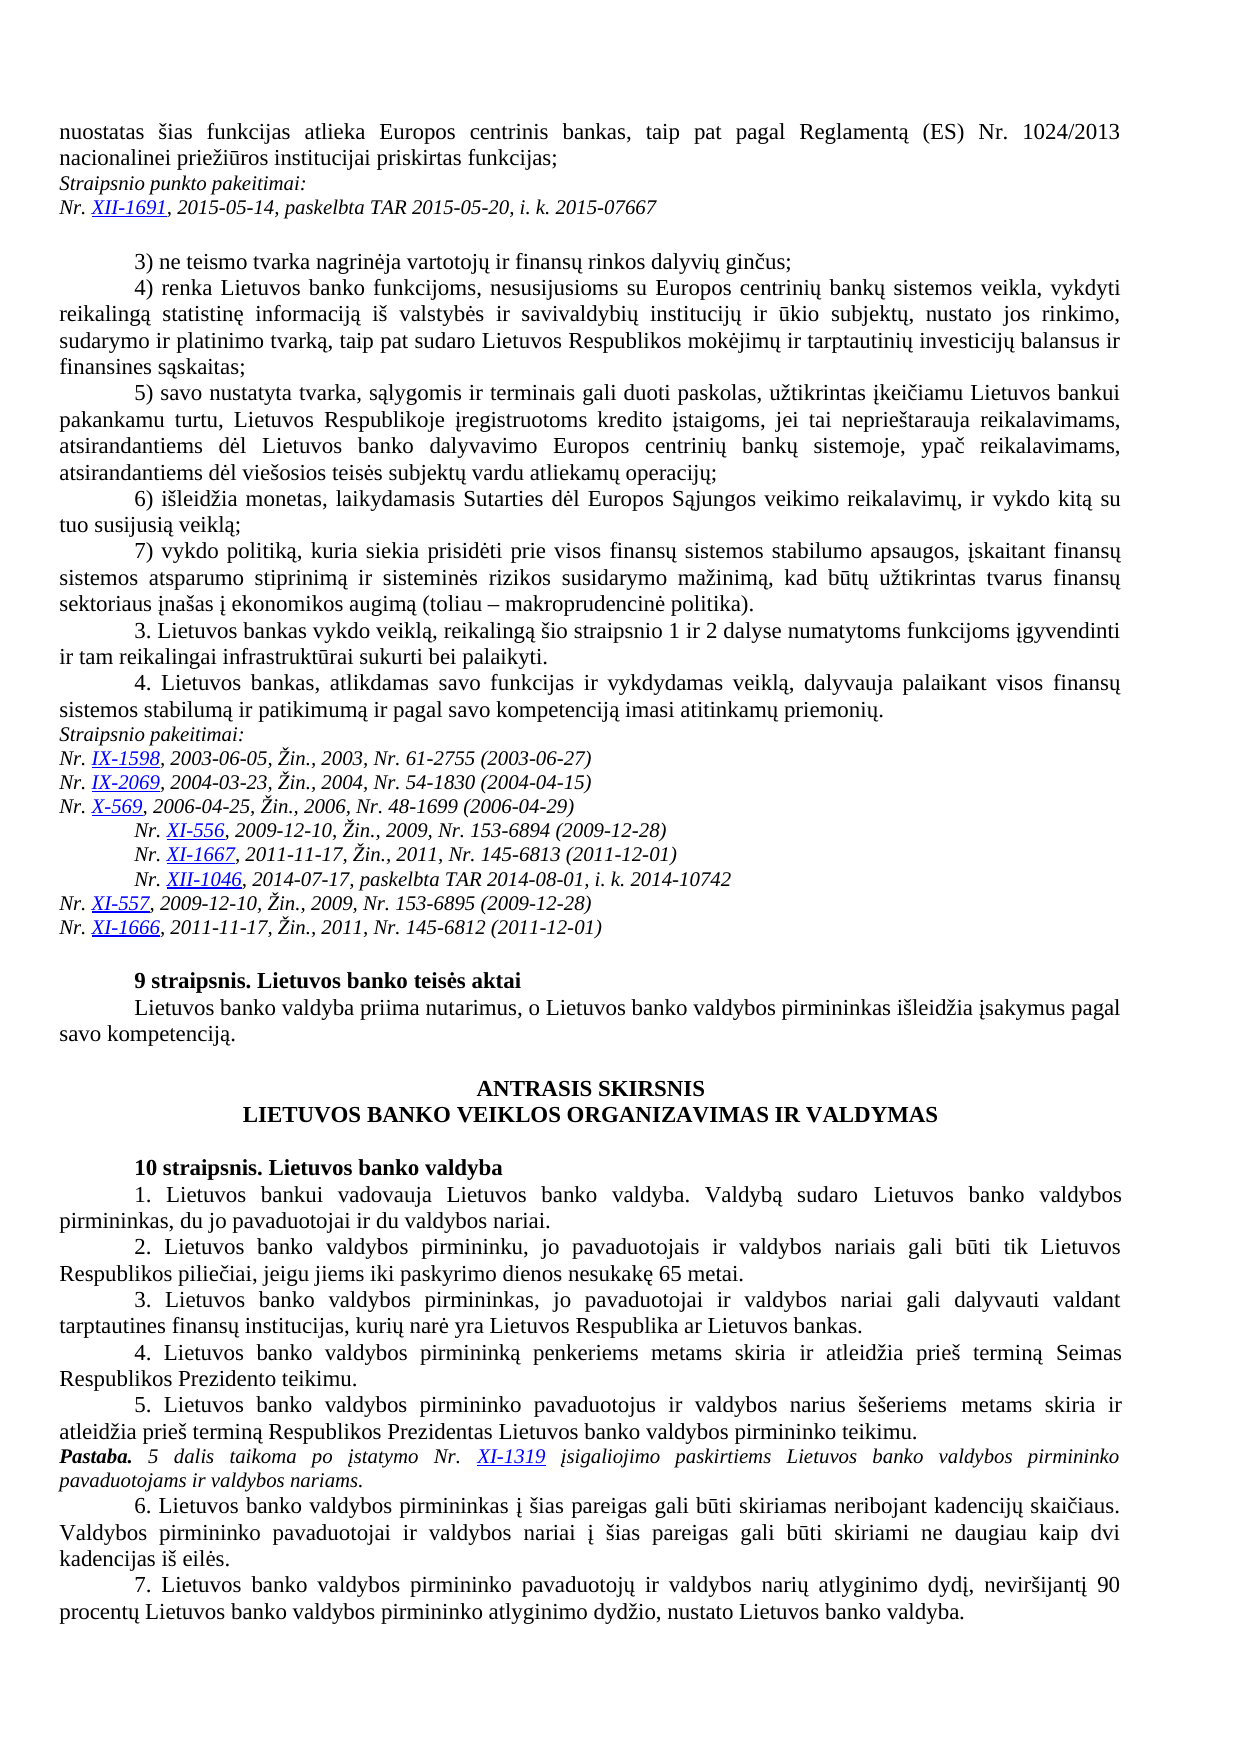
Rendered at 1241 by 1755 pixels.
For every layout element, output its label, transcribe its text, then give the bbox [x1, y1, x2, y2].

text ANTRASIS SKIRSNIS [59, 1075, 1122, 1102]
text 7. Lietuvos banko valdybos pirmininko pavaduotojų ir valdybos narių atlyginimo dydį, neviršijantį 90 procentų Lietuvos banko valdybos pirmininko atlyginimo dydžio, nustato Lietuvos banko valdyba. [59, 1571, 1122, 1624]
text Nr. XII-1046, 2014-07-17, paskelbta TAR 2014-08-01, i. k. 2014-10742 [59, 866, 1122, 891]
text 4. Lietuvos banko valdybos pirmininką penkeriems metams skiria ir atleidžia prieš terminą Seimas Respublikos Prezidento teikimu. [59, 1339, 1122, 1391]
text Nr. XI-1667, 2011-11-17, Žin., 2011, Nr. 145-6813 (2011-12-01) [59, 842, 1122, 866]
text 1. Lietuvos bankui vadovauja Lietuvos banko valdyba. Valdybą sudaro Lietuvos banko valdybos pirmininkas, du jo pavaduotojai ir du valdybos nariai. [59, 1181, 1122, 1233]
text 6) išleidžia monetas, laikydamasis Sutarties dėl Europos Sąjungos veikimo reikalavimų, ir vykdo kitą su tuo susijusią veiklą; [59, 485, 1122, 538]
text 7) vykdo politiką, kuria siekia prisidėti prie visos finansų sistemos stabilumo apsaugos, įskaitant finansų sistemos atsparumo stiprinimą ir sisteminės rizikos susidarymo mažinimą, kad būtų užtikrintas tvarus finansų sektoriaus įnašas į ekonomikos augimą (toliau – makroprudencinė politika). [59, 538, 1122, 617]
text LIETUVOS BANKO VEIKLOS ORGANIZAVIMAS IR VALDYMAS [59, 1102, 1122, 1128]
text Nr. XII-1691, 2015-05-14, paskelbta TAR 2015-05-20, i. k. 2015-07667 [59, 195, 1122, 219]
text 4. Lietuvos bankas, atlikdamas savo funkcijas ir vykdydamas veiklą, dalyvauja palaikant visos finansų sistemos stabilumą ir patikimumą ir pagal savo kompetenciją imasi atitinkamų priemonių. [59, 669, 1122, 722]
text 2. Lietuvos banko valdybos pirmininku, jo pavaduotojais ir valdybos nariais gali būti tik Lietuvos Respublikos piliečiai, jeigu jiems iki paskyrimo dienos nesukakę 65 metai. [59, 1233, 1122, 1286]
text Pastaba. 5 dalis taikoma po įstatymo Nr. XI-1319 įsigaliojimo paskirtiems Lietuvos banko valdybos pirmininko pavaduotojams ir valdybos nariams. [59, 1444, 1122, 1492]
text 9 straipsnis. Lietuvos banko teisės aktai [59, 967, 1122, 994]
text 3) ne teismo tvarka nagrinėja vartotojų ir finansų rinkos dalyvių ginčus; [59, 248, 1122, 274]
text 5. Lietuvos banko valdybos pirmininko pavaduotojus ir valdybos narius šešeriems metams skiria ir atleidžia prieš terminą Respublikos Prezidentas Lietuvos banko valdybos pirmininko teikimu. [59, 1391, 1122, 1444]
text Nr. XI-1666, 2011-11-17, Žin., 2011, Nr. 145-6812 (2011-12-01) [59, 914, 1122, 939]
text 4) renka Lietuvos banko funkcijoms, nesusijusioms su Europos centrinių bankų sistemos veikla, vykdyti reikalingą statistinę informaciją iš valstybės ir savivaldybių institucijų ir ūkio subjektų, nustato jos rinkimo, sudarymo ir platinimo tvarką, taip pat sudaro Lietuvos Respublikos mokėjimų ir tarptautinių investicijų balansus ir finansines sąskaitas; [59, 274, 1122, 379]
text Nr. IX-1598, 2003-06-05, Žin., 2003, Nr. 61-2755 (2003-06-27) [59, 746, 1122, 770]
text 3. Lietuvos bankas vykdo veiklą, reikalingą šio straipsnio 1 ir 2 dalyse numatytoms funkcijoms įgyvendinti ir tam reikalingai infrastruktūrai sukurti bei palaikyti. [59, 617, 1122, 669]
text Straipsnio punkto pakeitimai: [59, 171, 1122, 195]
text Nr. IX-2069, 2004-03-23, Žin., 2004, Nr. 54-1830 (2004-04-15) [59, 770, 1122, 794]
text nuostatas šias funkcijas atlieka Europos centrinis bankas, taip pat pagal Reglamentą (ES) Nr. 1024/2013 nacionalinei priežiūros institucijai priskirtas funkcijas; [59, 118, 1122, 171]
text 6. Lietuvos banko valdybos pirmininkas į šias pareigas gali būti skiriamas neribojant kadencijų skaičiaus. Valdybos pirmininko pavaduotojai ir valdybos nariai į šias pareigas gali būti skiriami ne daugiau kaip dvi kadencijas iš eilės. [59, 1492, 1122, 1571]
text 3. Lietuvos banko valdybos pirmininkas, jo pavaduotojai ir valdybos nariai gali dalyvauti valdant tarptautines finansų institucijas, kurių narė yra Lietuvos Respublika ar Lietuvos bankas. [59, 1286, 1122, 1339]
text Straipsnio pakeitimai: [59, 722, 1122, 746]
text Nr. XI-557, 2009-12-10, Žin., 2009, Nr. 153-6895 (2009-12-28) [59, 891, 1122, 914]
text Nr. X-569, 2006-04-25, Žin., 2006, Nr. 48-1699 (2006-04-29) [59, 794, 1122, 818]
text 10 straipsnis. Lietuvos banko valdyba [59, 1154, 1122, 1181]
text Lietuvos banko valdyba priima nutarimus, o Lietuvos banko valdybos pirmininkas išleidžia įsakymus pagal savo kompetenciją. [59, 994, 1122, 1046]
text Nr. XI-556, 2009-12-10, Žin., 2009, Nr. 153-6894 (2009-12-28) [59, 818, 1122, 842]
text 5) savo nustatyta tvarka, sąlygomis ir terminais gali duoti paskolas, užtikrintas įkeičiamu Lietuvos bankui pakankamu turtu, Lietuvos Respublikoje įregistruotoms kredito įstaigoms, jei tai neprieštarauja reikalavimams, atsirandantiems dėl Lietuvos banko dalyvavimo Europos centrinių bankų sistemoje, ypač reikalavimams, atsirandantiems dėl viešosios teisės subjektų vardu atliekamų operacijų; [59, 379, 1122, 485]
